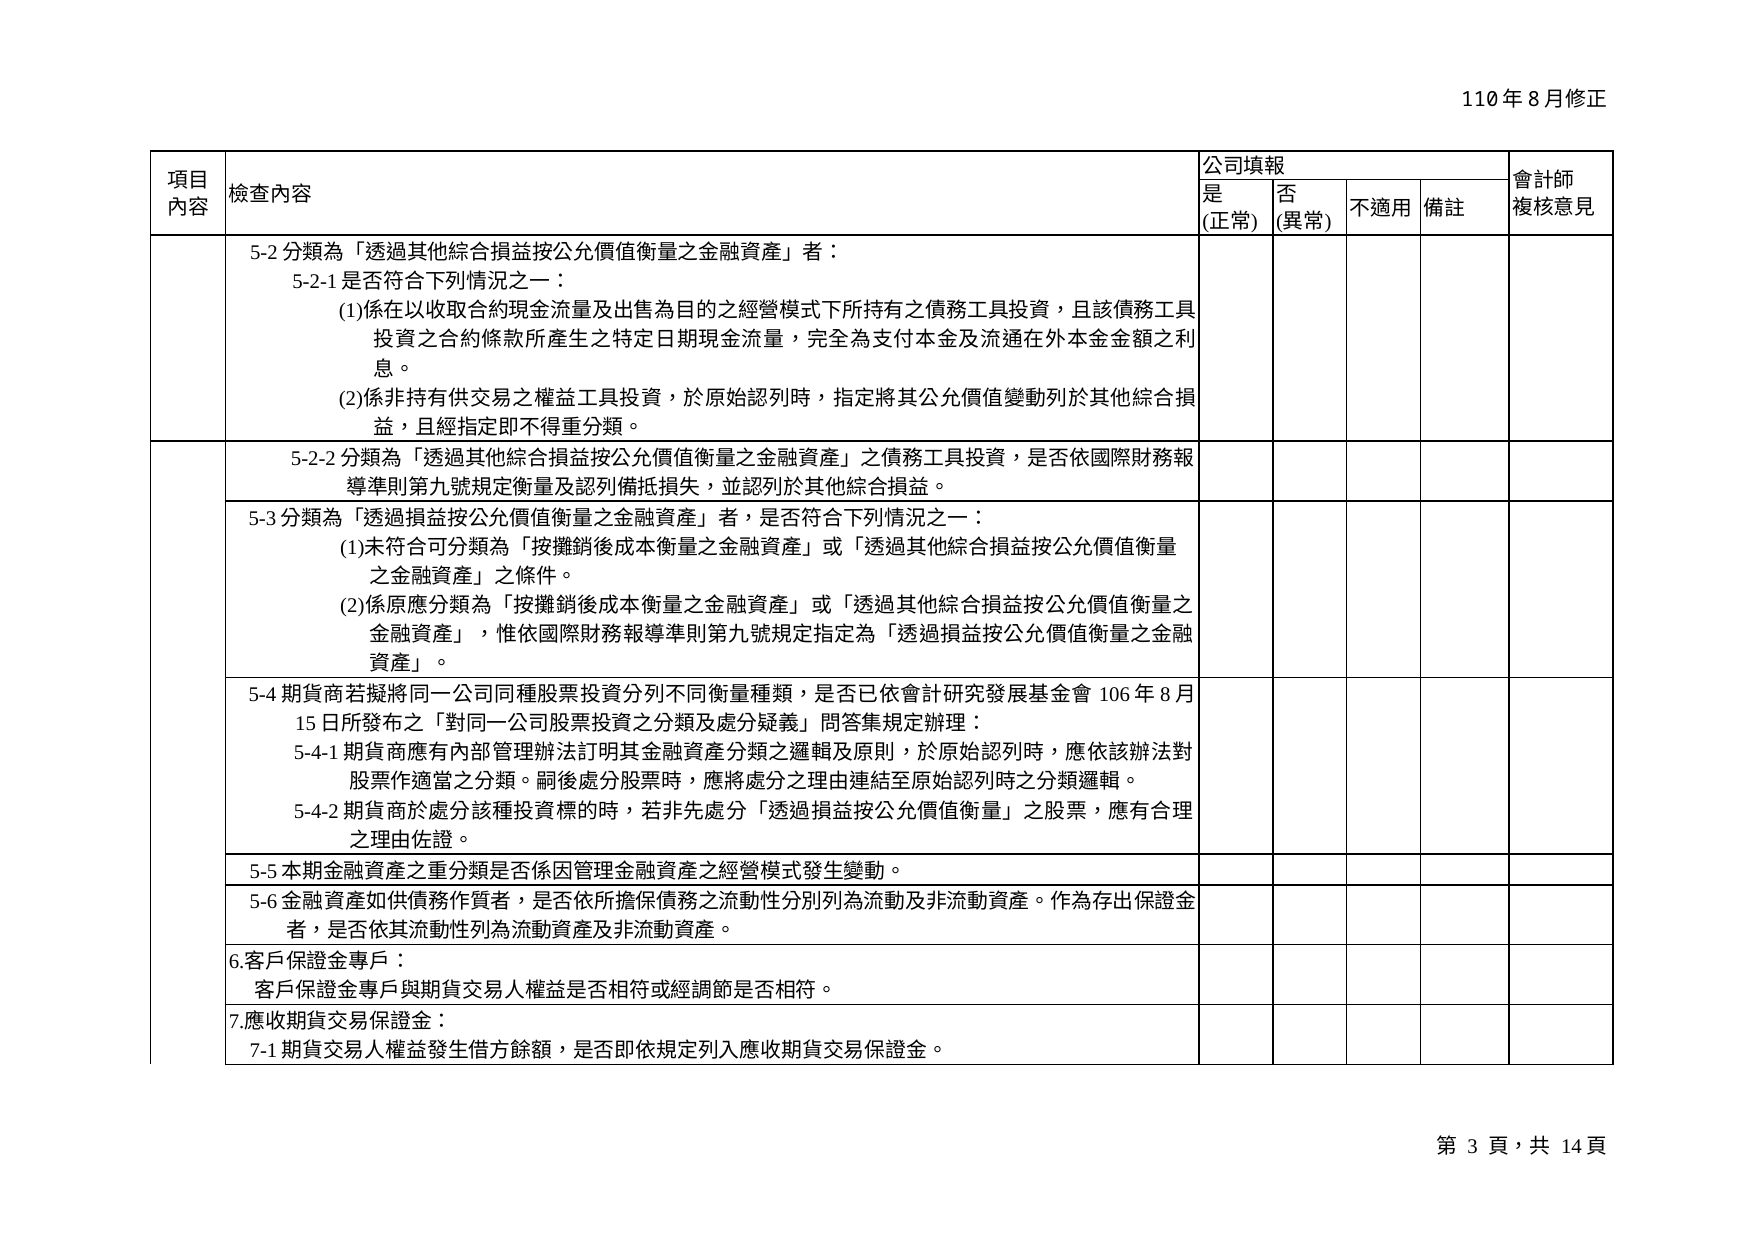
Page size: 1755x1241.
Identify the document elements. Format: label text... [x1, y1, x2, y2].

table_cell [1200, 502, 1272, 677]
table_cell [1347, 1005, 1420, 1063]
table_cell [1421, 886, 1508, 944]
table_cell 備註 [1421, 180, 1508, 234]
table_cell [151, 677, 225, 853]
table_cell [151, 853, 225, 884]
table_cell [1200, 886, 1272, 944]
table_cell 6.客戶保證金專戶： 客戶保證金專戶與期貨交易人權益是否相符或經調節是否相符。 [226, 945, 1198, 1004]
table_cell [1510, 442, 1612, 500]
table_cell [1274, 502, 1346, 677]
table_cell [1200, 236, 1272, 440]
table_cell [1200, 1005, 1272, 1063]
table_cell [1510, 1005, 1612, 1063]
table_cell [1347, 442, 1420, 500]
table_cell 5-3分類為「透過損益按公允價值衡量之金融資產」者，是否符合下列情況之一： (1)未符合可分類為「按攤銷後成本衡量之金融資產」或「透過其他綜合損益按公允價值衡量之金融資產」之條件。 (2)係原應分類為「按攤銷後成本衡量之金融資產」或「透過其他綜合損益按公允價值衡量之金融資產」，惟依國際財務報導準則第九號規定指定為「透過損益按公允價值衡量之金融資產」。 [226, 502, 1198, 677]
table_cell [1510, 945, 1612, 1004]
table_cell [1347, 678, 1420, 853]
table_cell [1510, 886, 1612, 944]
table_cell [1274, 236, 1346, 440]
table_cell [1200, 442, 1272, 500]
table_cell [1510, 502, 1612, 677]
table_cell [1347, 886, 1420, 944]
table_cell 不適用 [1347, 180, 1420, 234]
table_cell [1421, 502, 1508, 677]
table_cell [1421, 442, 1508, 500]
table_cell [1421, 945, 1508, 1004]
table_cell [1274, 1005, 1346, 1063]
table_cell 否 (異常) [1274, 180, 1346, 234]
table_cell [1510, 678, 1612, 853]
table_cell [1347, 945, 1420, 1004]
table_cell [1274, 855, 1346, 884]
table_cell [1200, 945, 1272, 1004]
table_cell [1421, 855, 1508, 884]
table_cell 7.應收期貨交易保證金： 7-1期貨交易人權益發生借方餘額，是否即依規定列入應收期貨交易保證金。 [226, 1005, 1198, 1063]
table_cell [1347, 502, 1420, 677]
table_cell [1274, 886, 1346, 944]
table_cell 5-6金融資產如供債務作質者，是否依所擔保債務之流動性分別列為流動及非流動資產。作為存出保證金者，是否依其流動性列為流動資產及非流動資產。 [226, 886, 1198, 944]
table_cell [151, 884, 225, 944]
table_cell 5-2分類為「透過其他綜合損益按公允價值衡量之金融資產」者： 5-2-1是否符合下列情況之一： (1)係在以收取合約現金流量及出售為目的之經營模式下所持有之債務工具投資，且該債務工具投資之合約條款所產生之特定日期現金流量，完全為支付本金及流通在外本金金額之利息。 (2)係非持有供交易之權益工具投資，於原始認列時，指定將其公允價值變動列於其他綜合損益，且經指定即不得重分類。 [226, 236, 1198, 440]
table_cell [1510, 236, 1612, 440]
table_cell [1421, 678, 1508, 853]
table_cell 5-2-2分類為「透過其他綜合損益按公允價值衡量之金融資產」之債務工具投資，是否依國際財務報導準則第九號規定衡量及認列備抵損失，並認列於其他綜合損益。 [226, 442, 1198, 500]
table_cell [151, 236, 225, 440]
table_cell [1274, 678, 1346, 853]
table_cell [151, 442, 225, 500]
table_header 會計師 複核意見 [1510, 152, 1612, 234]
table_cell [1347, 236, 1420, 440]
table_cell [151, 1004, 225, 1063]
table_cell [1510, 855, 1612, 884]
table_cell 5-5本期金融資產之重分類是否係因管理金融資產之經營模式發生變動。 [226, 855, 1198, 884]
table_cell [1421, 1005, 1508, 1063]
table_cell [1274, 945, 1346, 1004]
table_cell [1347, 855, 1420, 884]
table_cell 5-4期貨商若擬將同一公司同種股票投資分列不同衡量種類，是否已依會計研究發展基金會106年8月15日所發布之「對同一公司股票投資之分類及處分疑義」問答集規定辦理： 5-4-1期貨商應有內部管理辦法訂明其金融資產分類之邏輯及原則，於原始認列時，應依該辦法對股票作適當之分類。嗣後處分股票時，應將處分之理由連結至原始認列時之分類邏輯。 5-4-2期貨商於處分該種投資標的時，若非先處分「透過損益按公允價值衡量」之股票，應有合理之理由佐證。 [226, 678, 1198, 853]
table_header 公司填報 [1200, 152, 1508, 179]
table_header 項目 內容 [151, 152, 225, 234]
table_cell [151, 944, 225, 1004]
table_header 檢查內容 [226, 152, 1198, 234]
table_cell [1200, 678, 1272, 853]
table_cell [1274, 442, 1346, 500]
table_cell 是 (正常) [1200, 180, 1272, 234]
table_cell [1200, 855, 1272, 884]
table_cell [151, 500, 225, 677]
table_cell [1421, 236, 1508, 440]
